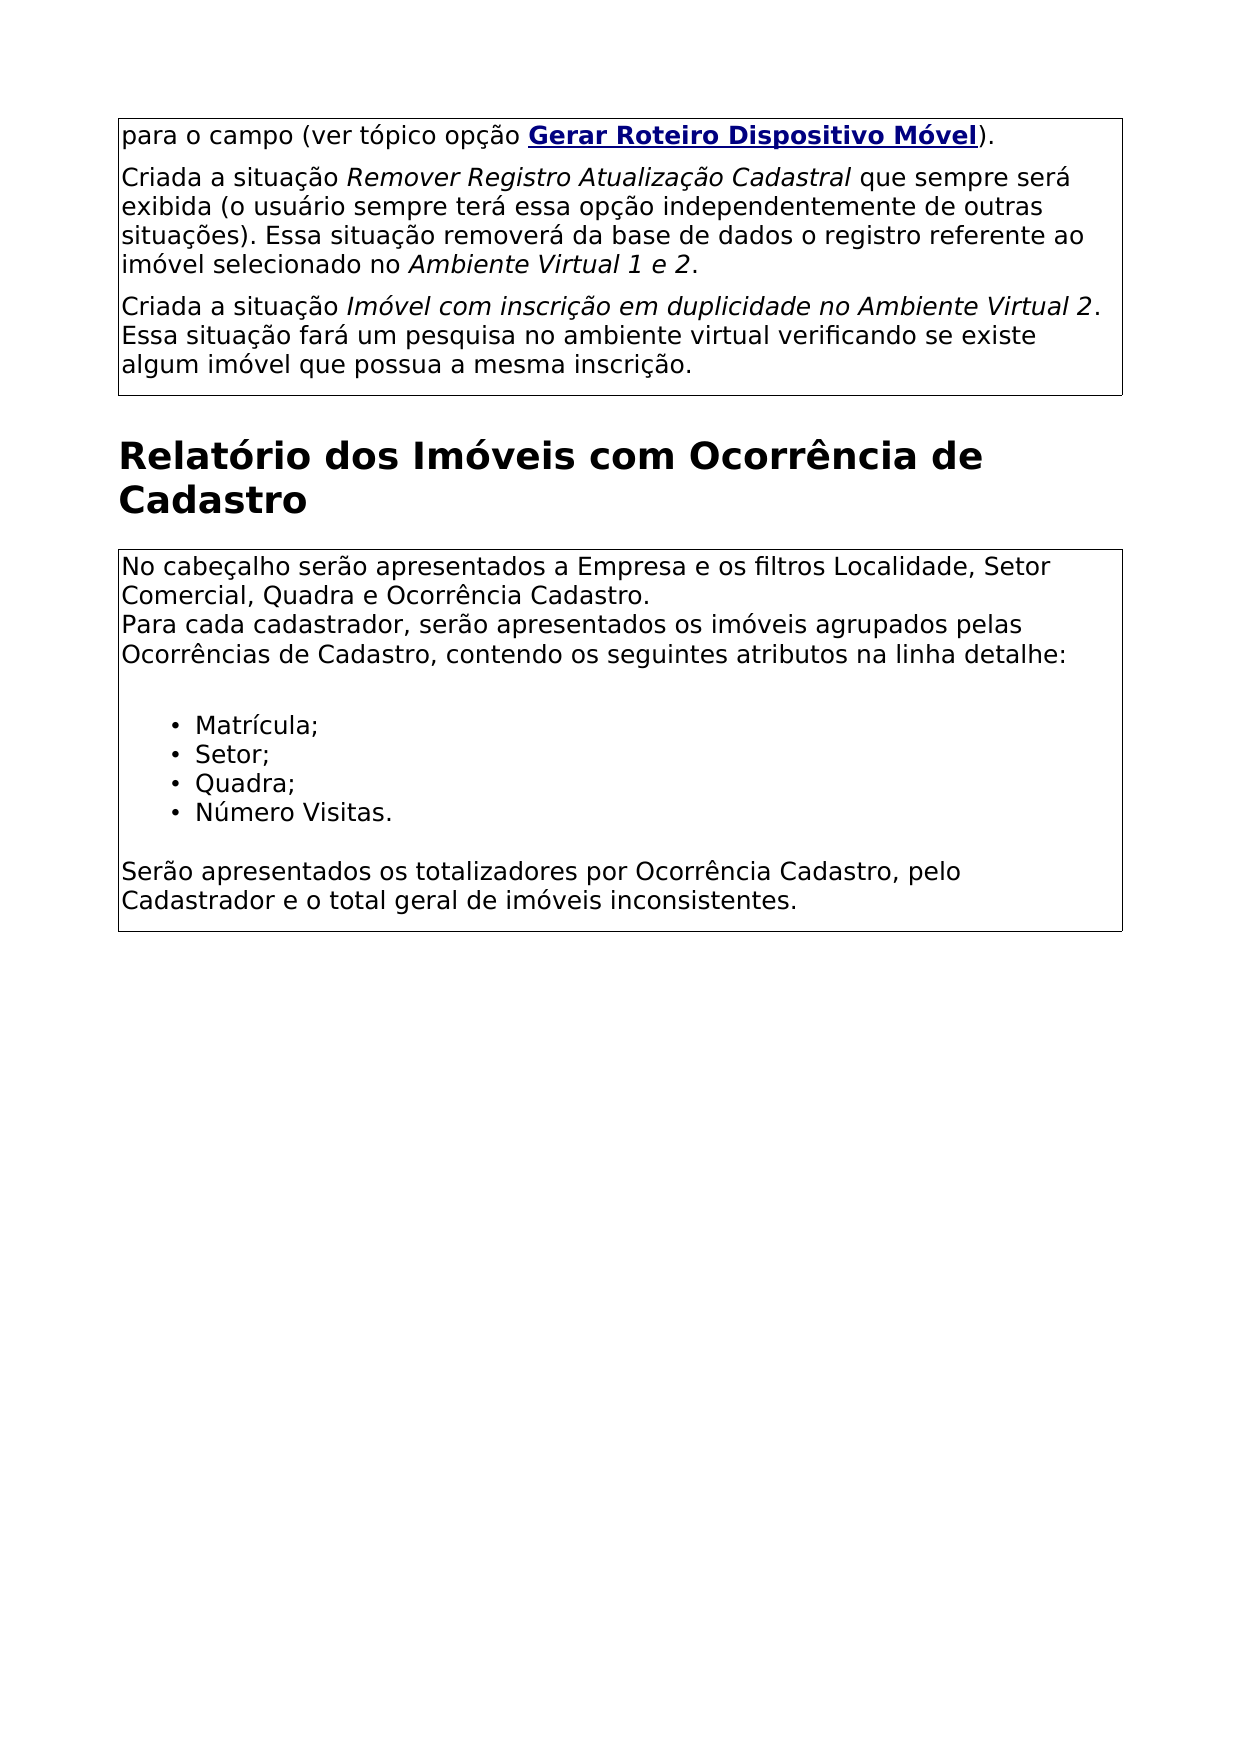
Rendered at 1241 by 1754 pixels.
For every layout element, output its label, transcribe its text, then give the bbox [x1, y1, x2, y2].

table_header para o campo (ver tópico opção Gerar Roteiro Dispositivo Móvel). Criada a situação Remover Registro Atualização Cadastral que sempre será exibida (o usuário sempre terá essa opção independentemente de outras situações). Essa situação removerá da base de dados o registro referente ao imóvel selecionado no Ambiente Virtual 1 e 2. Criada a situação Imóvel com inscrição em duplicidade no Ambiente Virtual 2. Essa situação fará um pesquisa no ambiente virtual verificando se existe algum imóvel que possua a mesma inscrição. [119, 119, 1122, 395]
table_header No cabeçalho serão apresentados a Empresa e os filtros Localidade, Setor Comercial, Quadra e Ocorrência Cadastro. Para cada cadastrador, serão apresentados os imóveis agrupados pelas Ocorrências de Cadastro, contendo os seguintes atributos na linha detalhe: Matrícula; Setor; Quadra; Número Visitas. Serão apresentados os totalizadores por Ocorrência Cadastro, pelo Cadastrador e o total geral de imóveis inconsistentes. [119, 550, 1122, 931]
subtitle Relatório dos Imóveis com Ocorrência de Cadastro [118, 435, 1122, 522]
